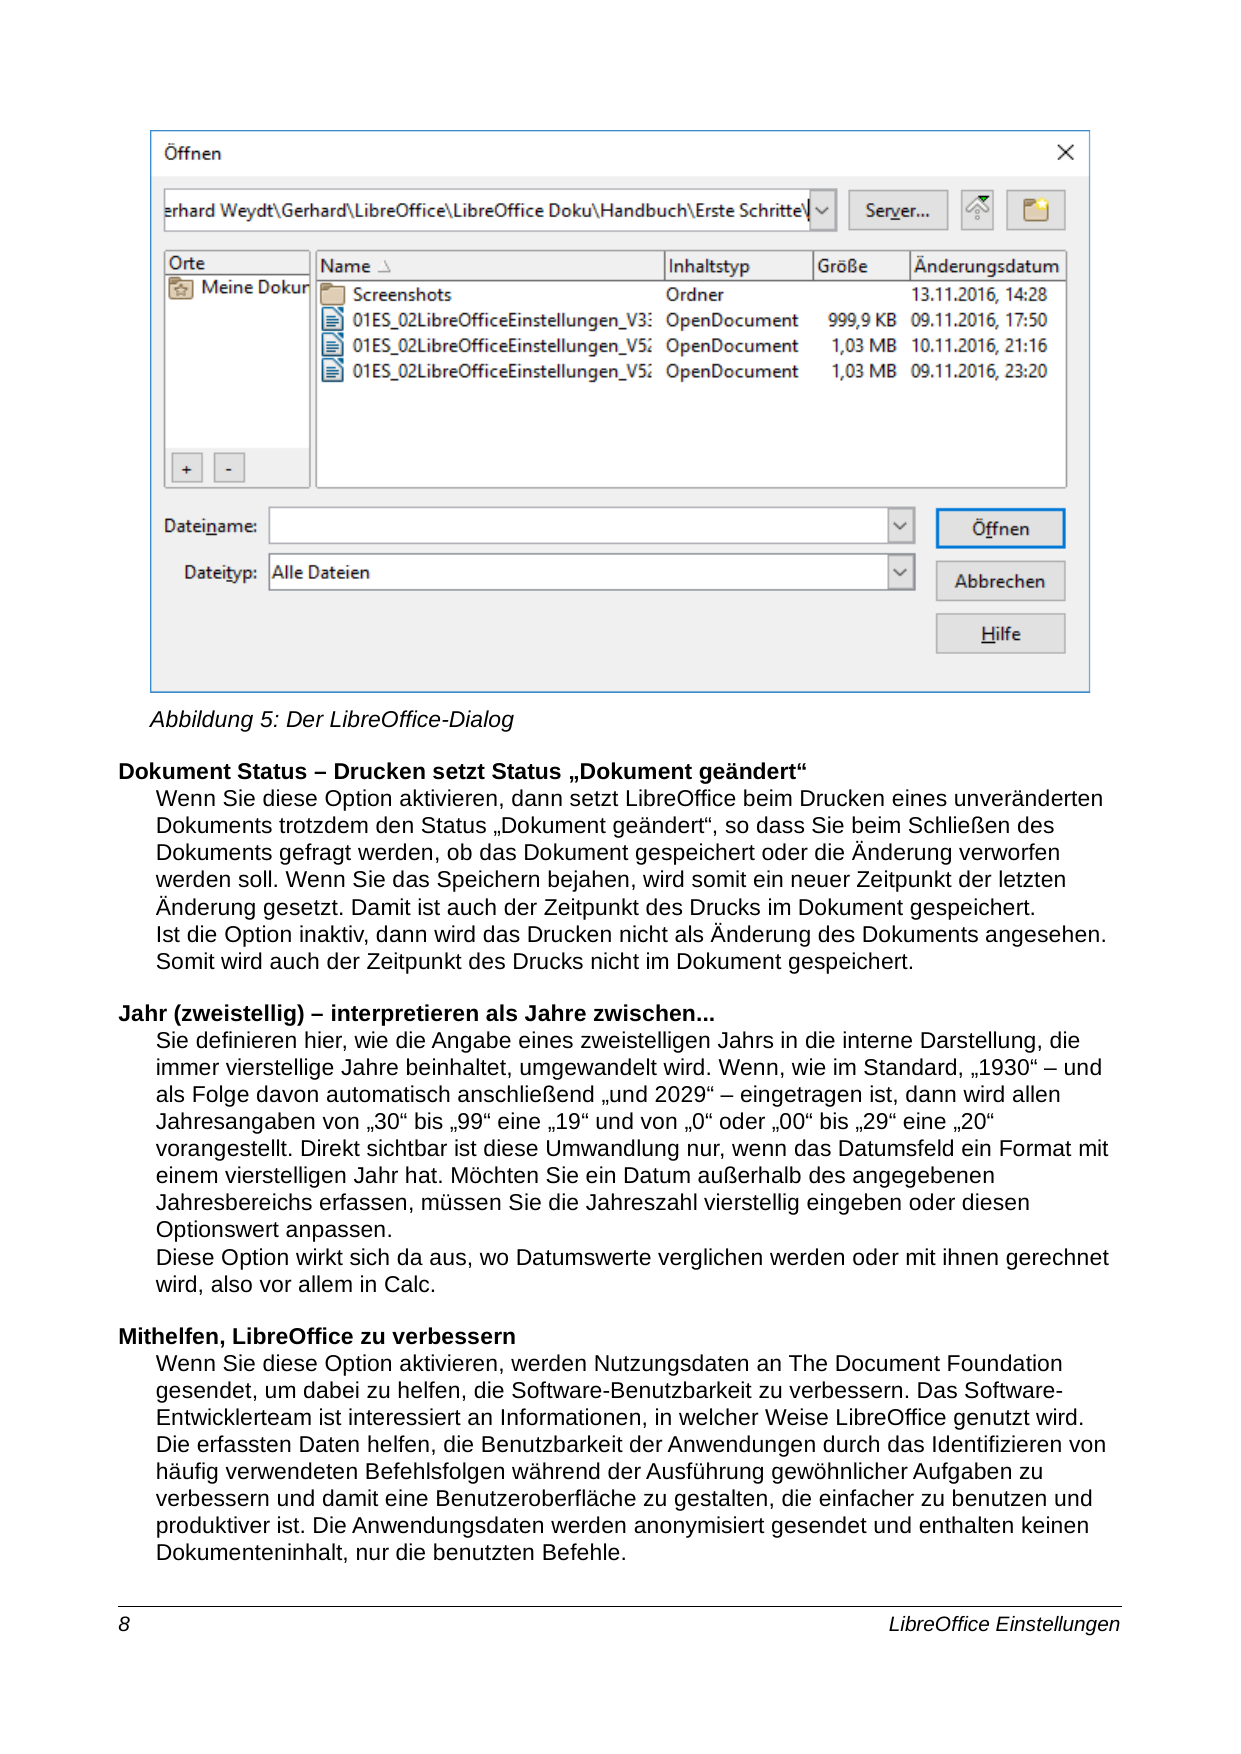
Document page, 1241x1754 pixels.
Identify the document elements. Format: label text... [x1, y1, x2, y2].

list Dokument Status – Drucken setzt Status „Dokument geändert“ [118, 757, 1122, 784]
picture [150, 130, 1091, 693]
text Sie definieren hier, wie die Angabe eines zweistelligen Jahrs in die interne Darstellung, die immer vierstellige Jahre beinhaltet, umgewandelt wird. Wenn, wie im Standard, „1930“ – und als Folge davon automatisch anschließend „und 2029“ – eingetragen ist, dann wird allen Jahresangaben von „30“ bis „99“ eine „19“ und von „0“ oder „00“ bis „29“ eine „20“ vorangestellt. Direkt sichtbar ist diese Umwandlung nur, wenn das Datumsfeld ein Format mit einem vierstelligen Jahr hat. Möchten Sie ein Datum außerhalb des angegebenen Jahresbereichs erfassen, müssen Sie die Jahreszahl vierstellig eingeben oder diesen Optionswert anpassen. Diese Option wirkt sich da aus, wo Datumswerte verglichen werden oder mit ihnen gerechnet wird, also vor allem in Calc. [156, 1026, 1122, 1297]
list Jahr (zweistellig) – interpretieren als Jahre zwischen... [118, 999, 1122, 1026]
text Wenn Sie diese Option aktivieren, dann setzt LibreOffice beim Drucken eines unveränderten Dokuments trotzdem den Status „Dokument geändert“, so dass Sie beim Schließen des Dokuments gefragt werden, ob das Dokument gespeichert oder die Änderung verworfen werden soll. Wenn Sie das Speichern bejahen, wird somit ein neuer Zeitpunkt der letzten Änderung gesetzt. Damit ist auch der Zeitpunkt des Drucks im Dokument gespeichert. Ist die Option inaktiv, dann wird das Drucken nicht als Änderung des Dokuments angesehen. Somit wird auch der Zeitpunkt des Drucks nicht im Dokument gespeichert. [156, 784, 1122, 974]
text Wenn Sie diese Option aktivieren, werden Nutzungsdaten an The Document Foundation gesendet, um dabei zu helfen, die Software-Benutzbarkeit zu verbessern. Das Software-Entwicklerteam ist interessiert an Informationen, in welcher Weise LibreOffice genutzt wird. Die erfassten Daten helfen, die Benutzbarkeit der Anwendungen durch das Identifizieren von häufig verwendeten Befehlsfolgen während der Ausführung gewöhnlicher Aufgaben zu verbessern und damit eine Benutzeroberfläche zu gestalten, die einfacher zu benutzen und produktiver ist. Die Anwendungsdaten werden anonymisiert gesendet und enthalten keinen Dokumenteninhalt, nur die benutzten Befehle. [156, 1349, 1122, 1566]
list Mithelfen, LibreOffice zu verbessern [118, 1322, 1122, 1349]
text Abbildung 5: Der LibreOffice-Dialog [150, 705, 1090, 732]
